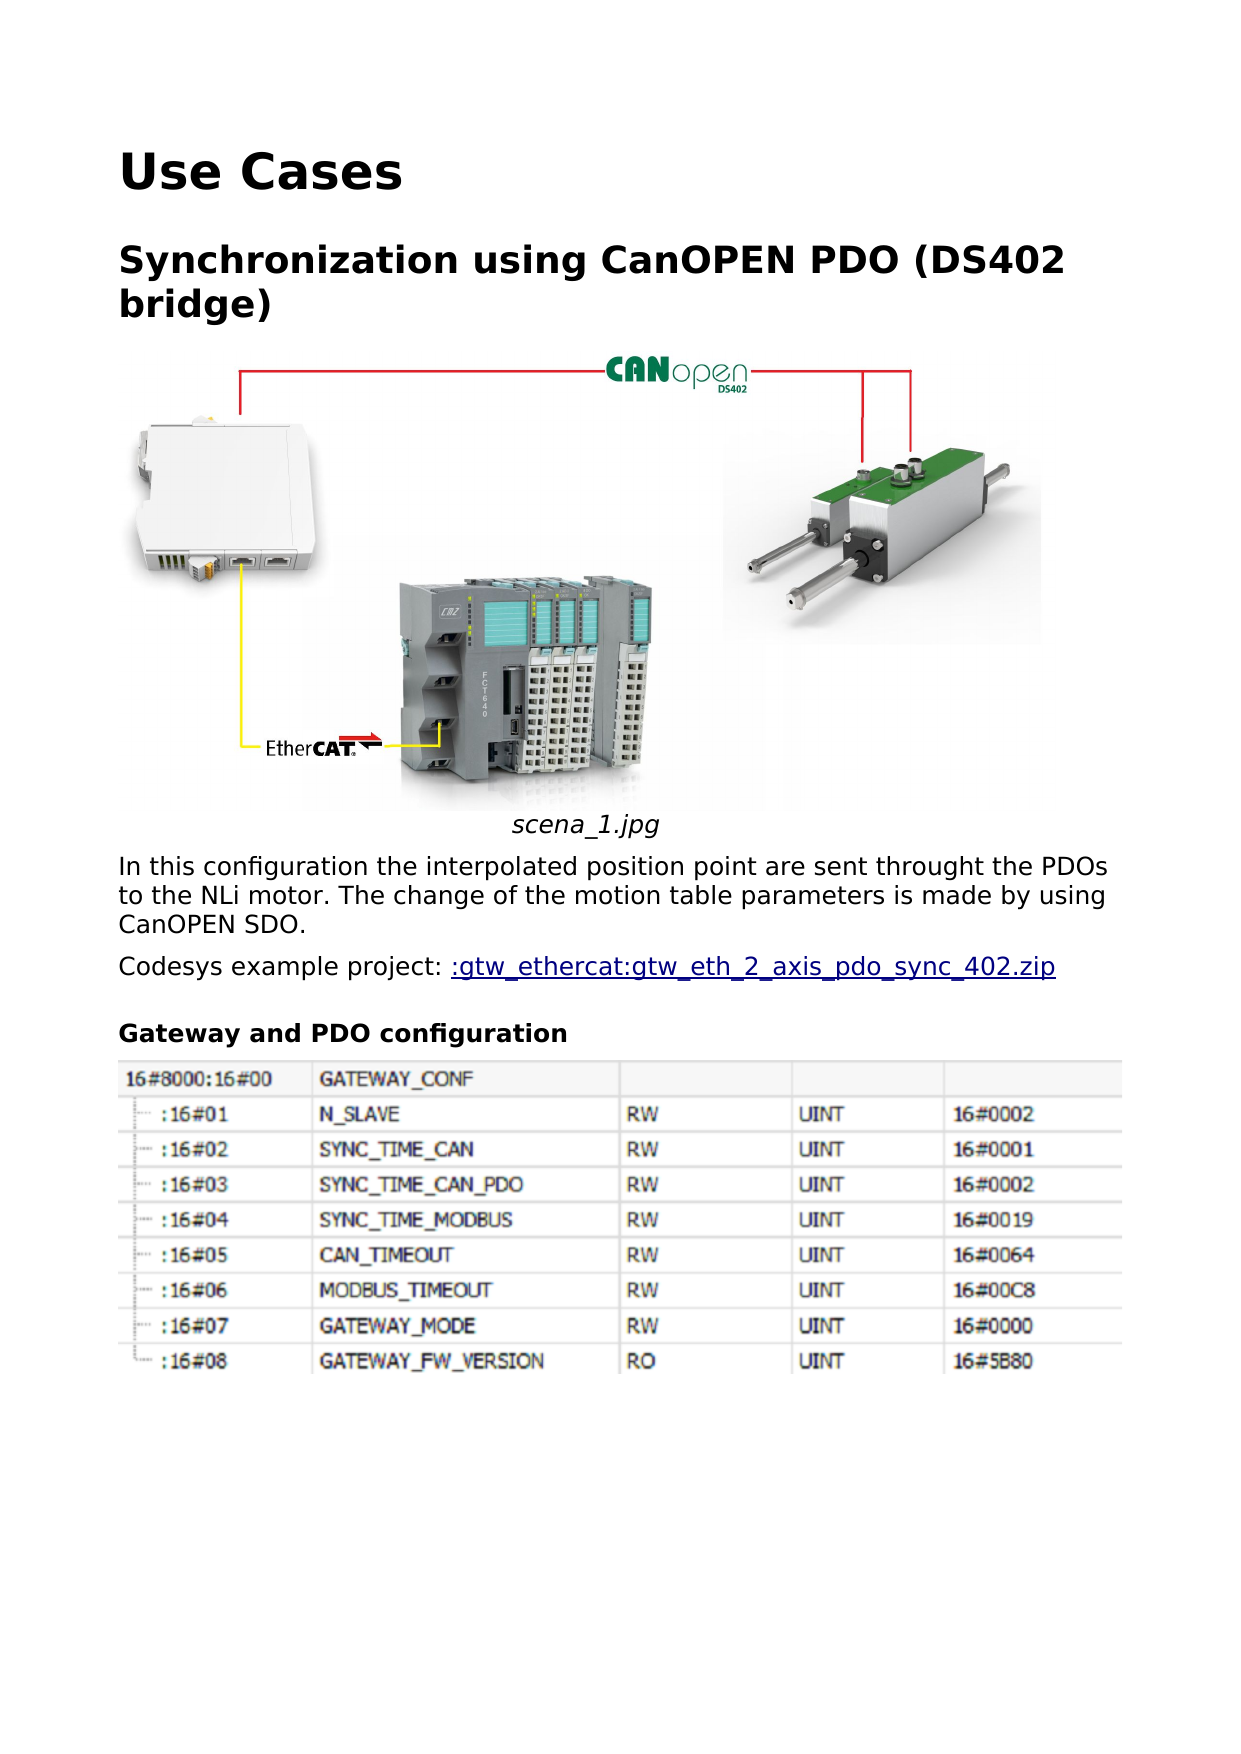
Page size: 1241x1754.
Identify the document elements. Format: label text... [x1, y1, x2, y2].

text In this configuration the interpolated position point are sent throught the PDOs to the NLi motor. The change of the motion table parameters is made by using CanOPEN SDO. [118, 852, 1122, 940]
picture [118, 351, 1056, 811]
text scena_1.jpg [118, 811, 1056, 840]
picture [118, 1060, 1123, 1374]
subtitle Synchronization using CanOPEN PDO (DS402 bridge) [118, 239, 1122, 326]
subtitle Use Cases [118, 143, 1122, 201]
text Codesys example project: :gtw_ethercat:gtw_eth_2_axis_pdo_sync_402.zip [118, 952, 1122, 981]
subtitle Gateway and PDO configuration [118, 1019, 1122, 1048]
